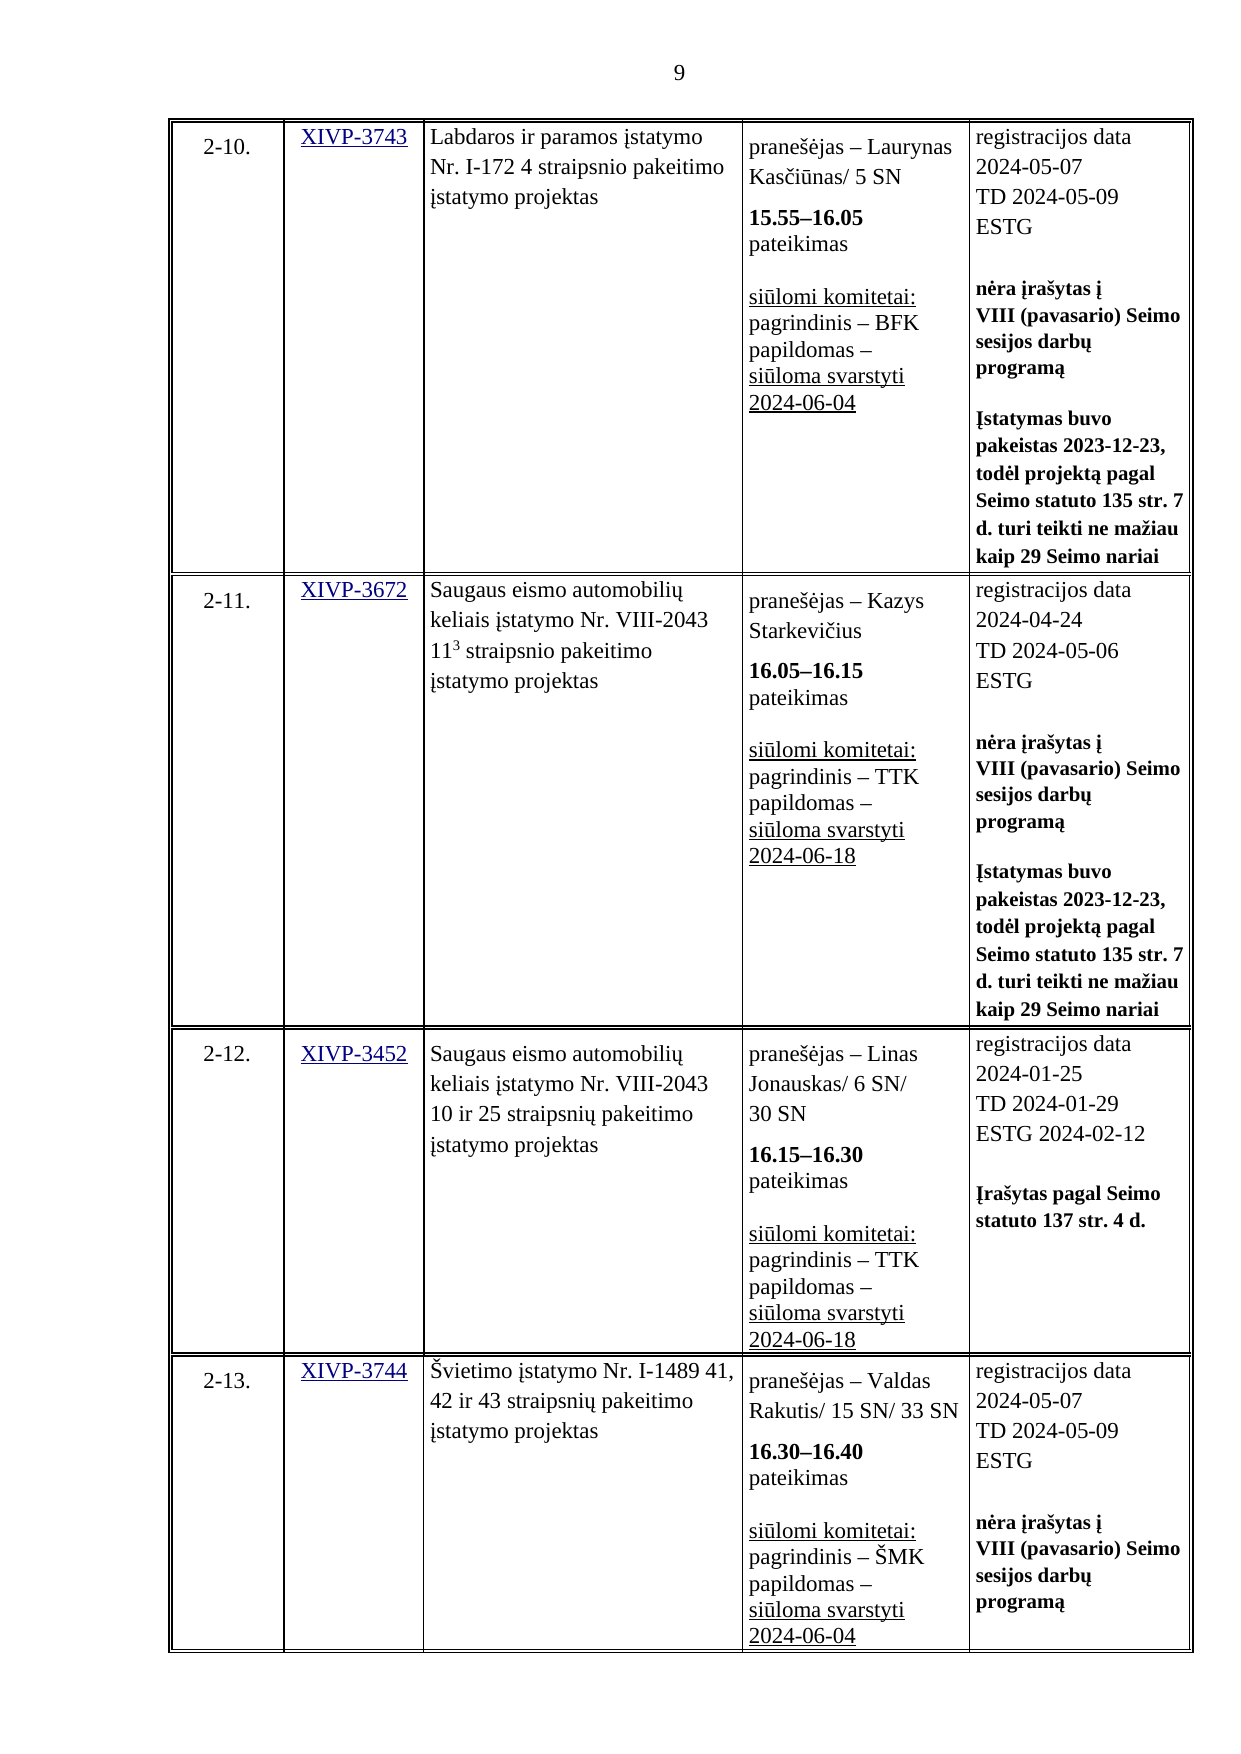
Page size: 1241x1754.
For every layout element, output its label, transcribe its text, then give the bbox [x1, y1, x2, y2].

table_cell pranešėjas – Kazys Starkevičius 16.05–16.15 pateikimas siūlomi komitetai: pagrindinis – TTK papildomas – siūloma svarstyti 2024-06-18 [743, 576, 969, 1025]
table_cell [1194, 1025, 1240, 1352]
table_cell [1194, 1352, 1240, 1649]
table_cell [1194, 572, 1240, 1025]
table_cell 2-11. [173, 576, 283, 1025]
table_cell Saugaus eismo automobilių keliais įstatymo Nr. VIII-2043 113 straipsnio pakeitimo įstatymo projektas [425, 576, 742, 1025]
table_cell pranešėjas – Linas Jonauskas/ 6 SN/ 30 SN 16.15–16.30 pateikimas siūlomi komitetai: pagrindinis – TTK papildomas – siūloma svarstyti 2024-06-18 [743, 1030, 969, 1352]
table_cell XIVP-3672 [285, 576, 423, 1025]
table_cell pranešėjas – Valdas Rakutis/ 15 SN/ 33 SN 16.30–16.40 pateikimas siūlomi komitetai: pagrindinis – ŠMK papildomas – siūloma svarstyti 2024-06-04 [743, 1357, 969, 1649]
table_cell 2-12. [173, 1030, 283, 1352]
table_cell XIVP-3744 [285, 1357, 423, 1649]
table_cell [1194, 118, 1240, 572]
table_cell registracijos data 2024-01-25 TD 2024-01-29 ESTG 2024-02-12 Įrašytas pagal Seimo statuto 137 str. 4 d. [970, 1030, 1189, 1352]
table_cell pranešėjas – Laurynas Kasčiūnas/ 5 SN 15.55–16.05 pateikimas siūlomi komitetai: pagrindinis – BFK papildomas – siūloma svarstyti 2024-06-04 [743, 123, 969, 572]
table_cell registracijos data 2024-05-07 TD 2024-05-09 ESTG nėra įrašytas į VIII (pavasario) Seimo sesijos darbų programą Įstatymas buvo pakeistas 2023-12-23, todėl projektą pagal Seimo statuto 135 str. 7 d. turi teikti ne mažiau kaip 29 Seimo nariai [970, 123, 1189, 572]
table_cell Švietimo įstatymo Nr. I-1489 41, 42 ir 43 straipsnių pakeitimo įstatymo projektas [424, 1357, 742, 1649]
table_cell 2-10. [173, 123, 283, 572]
table_cell registracijos data 2024-05-07 TD 2024-05-09 ESTG nėra įrašytas į VIII (pavasario) Seimo sesijos darbų programą [970, 1357, 1189, 1649]
table_cell XIVP-3452 [285, 1030, 423, 1352]
table_cell registracijos data 2024-04-24 TD 2024-05-06 ESTG nėra įrašytas į VIII (pavasario) Seimo sesijos darbų programą Įstatymas buvo pakeistas 2023-12-23, todėl projektą pagal Seimo statuto 135 str. 7 d. turi teikti ne mažiau kaip 29 Seimo nariai [970, 576, 1189, 1025]
table_cell Labdaros ir paramos įstatymo Nr. I-172 4 straipsnio pakeitimo įstatymo projektas [425, 123, 742, 572]
table_cell Saugaus eismo automobilių keliais įstatymo Nr. VIII-2043 10 ir 25 straipsnių pakeitimo įstatymo projektas [425, 1030, 742, 1352]
table_cell 2-13. [173, 1357, 283, 1649]
table_cell XIVP-3743 [285, 123, 423, 572]
